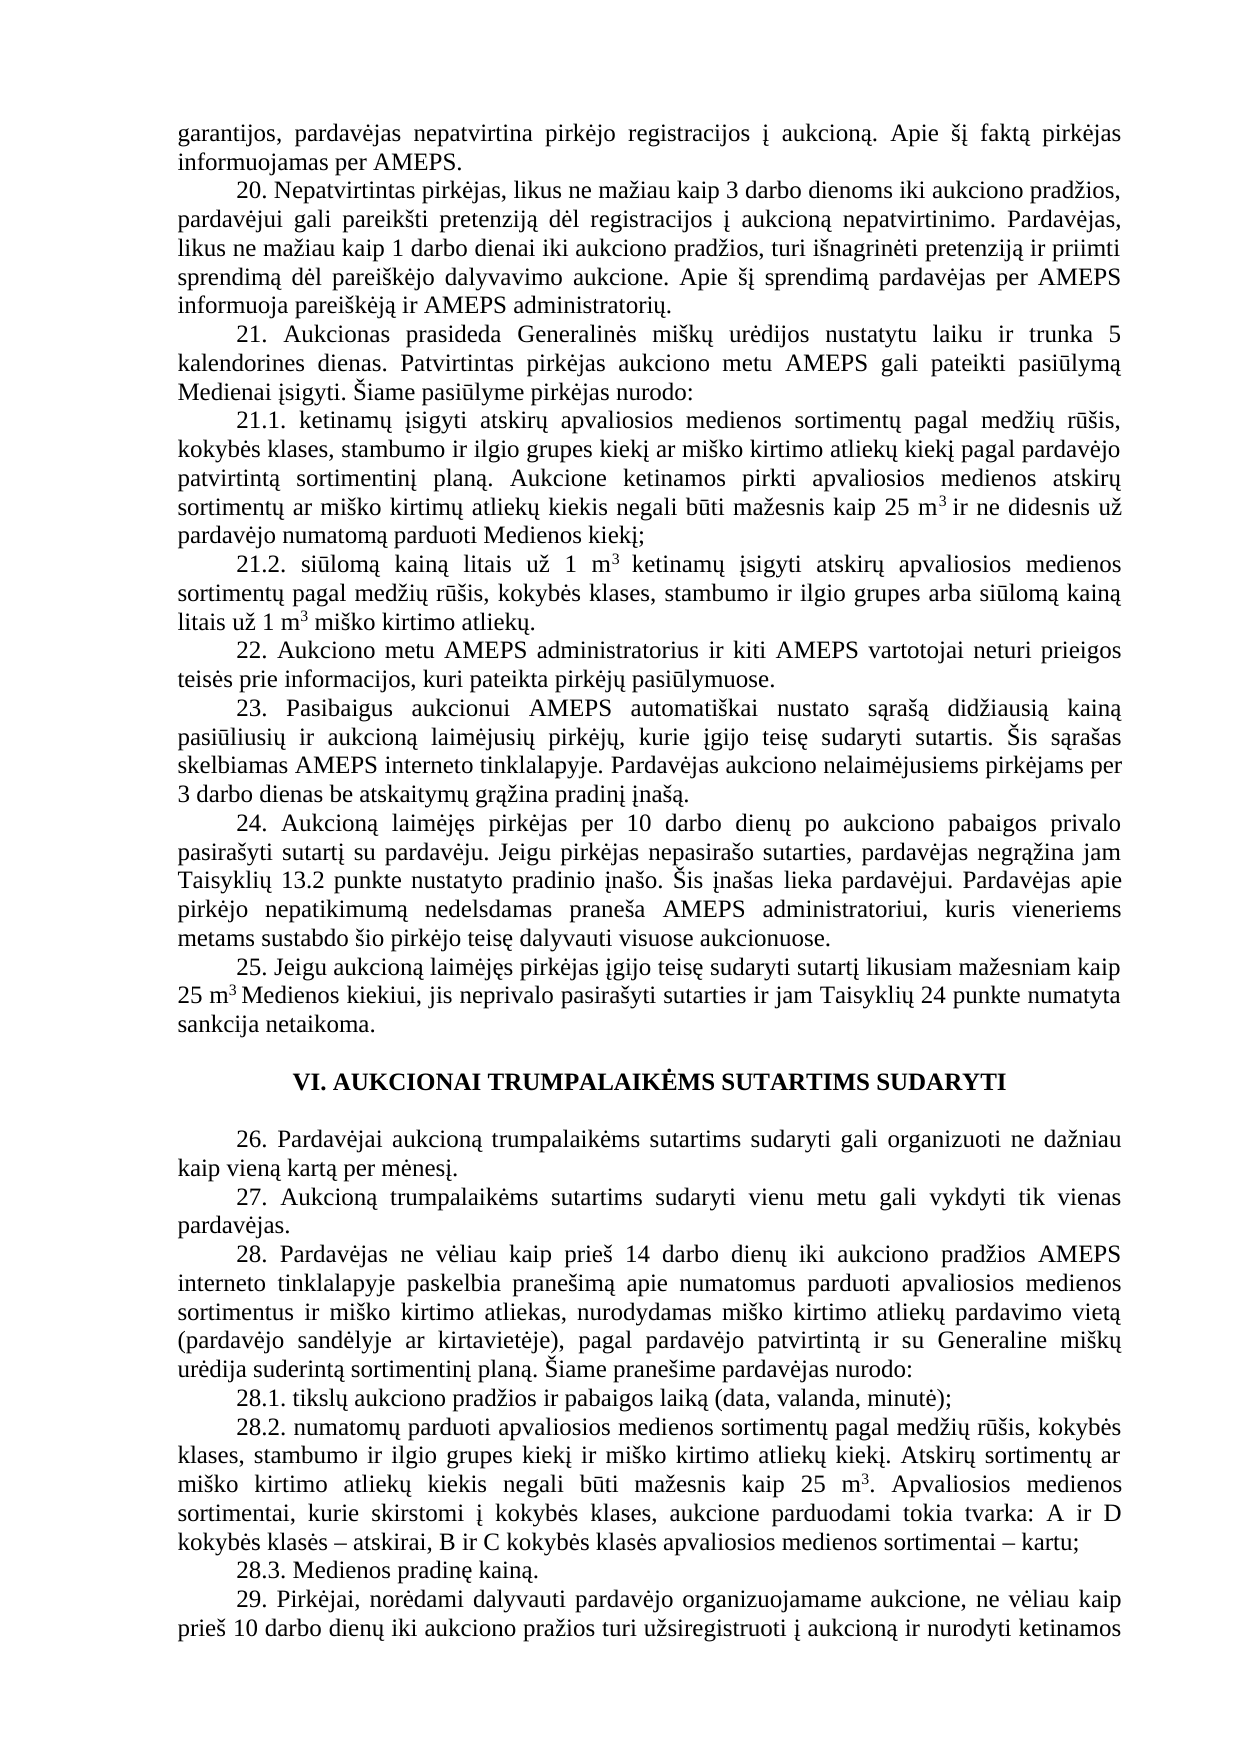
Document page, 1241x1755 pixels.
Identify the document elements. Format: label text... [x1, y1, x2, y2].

text 21.2. siūlomą kainą litais už 1 m3 ketinamų įsigyti atskirų apvaliosios medienos sortimentų pagal medžių rūšis, kokybės klases, stambumo ir ilgio grupes arba siūlomą kainą litais už 1 m3 miško kirtimo atliekų. [177, 549, 1122, 636]
text 28. Pardavėjas ne vėliau kaip prieš 14 darbo dienų iki aukciono pradžios AMEPS interneto tinklalapyje paskelbia pranešimą apie numatomus parduoti apvaliosios medienos sortimentus ir miško kirtimo atliekas, nurodydamas miško kirtimo atliekų pardavimo vietą (pardavėjo sandėlyje ar kirtavietėje), pagal pardavėjo patvirtintą ir su Generaline miškų urėdija suderintą sortimentinį planą. Šiame pranešime pardavėjas nurodo: [177, 1239, 1122, 1383]
text VI. AUKCIONAI TRUMPALAIKĖMS SUTARTIMS SUDARYTI [177, 1067, 1122, 1096]
text 27. Aukcioną trumpalaikėms sutartims sudaryti vienu metu gali vykdyti tik vienas pardavėjas. [177, 1182, 1122, 1239]
text 21.1. ketinamų įsigyti atskirų apvaliosios medienos sortimentų pagal medžių rūšis, kokybės klases, stambumo ir ilgio grupes kiekį ar miško kirtimo atliekų kiekį pagal pardavėjo patvirtintą sortimentinį planą. Aukcione ketinamos pirkti apvaliosios medienos atskirų sortimentų ar miško kirtimų atliekų kiekis negali būti mažesnis kaip 25 m3 ir ne didesnis už pardavėjo numatomą parduoti Medienos kiekį; [177, 406, 1122, 549]
text 24. Aukcioną laimėjęs pirkėjas per 10 darbo dienų po aukciono pabaigos privalo pasirašyti sutartį su pardavėju. Jeigu pirkėjas nepasirašo sutarties, pardavėjas negrąžina jam Taisyklių 13.2 punkte nustatyto pradinio įnašo. Šis įnašas lieka pardavėjui. Pardavėjas apie pirkėjo nepatikimumą nedelsdamas praneša AMEPS administratoriui, kuris vieneriems metams sustabdo šio pirkėjo teisę dalyvauti visuose aukcionuose. [177, 808, 1122, 952]
text 20. Nepatvirtintas pirkėjas, likus ne mažiau kaip 3 darbo dienoms iki aukciono pradžios, pardavėjui gali pareikšti pretenziją dėl registracijos į aukcioną nepatvirtinimo. Pardavėjas, likus ne mažiau kaip 1 darbo dienai iki aukciono pradžios, turi išnagrinėti pretenziją ir priimti sprendimą dėl pareiškėjo dalyvavimo aukcione. Apie šį sprendimą pardavėjas per AMEPS informuoja pareiškėją ir AMEPS administratorių. [177, 176, 1122, 319]
text 23. Pasibaigus aukcionui AMEPS automatiškai nustato sąrašą didžiausią kainą pasiūliusių ir aukcioną laimėjusių pirkėjų, kurie įgijo teisę sudaryti sutartis. Šis sąrašas skelbiamas AMEPS interneto tinklalapyje. Pardavėjas aukciono nelaimėjusiems pirkėjams per 3 darbo dienas be atskaitymų grąžina pradinį įnašą. [177, 693, 1122, 808]
text garantijos, pardavėjas nepatvirtina pirkėjo registracijos į aukcioną. Apie šį faktą pirkėjas informuojamas per AMEPS. [177, 118, 1122, 176]
text 22. Aukciono metu AMEPS administratorius ir kiti AMEPS vartotojai neturi prieigos teisės prie informacijos, kuri pateikta pirkėjų pasiūlymuose. [177, 636, 1122, 693]
text 26. Pardavėjai aukcioną trumpalaikėms sutartims sudaryti gali organizuoti ne dažniau kaip vieną kartą per mėnesį. [177, 1124, 1122, 1182]
text 28.3. Medienos pradinę kainą. [177, 1556, 1122, 1584]
text 29. Pirkėjai, norėdami dalyvauti pardavėjo organizuojamame aukcione, ne vėliau kaip prieš 10 darbo dienų iki aukciono pražios turi užsiregistruoti į aukcioną ir nurodyti ketinamos [177, 1584, 1122, 1642]
text 21. Aukcionas prasideda Generalinės miškų urėdijos nustatytu laiku ir trunka 5 kalendorines dienas. Patvirtintas pirkėjas aukciono metu AMEPS gali pateikti pasiūlymą Medienai įsigyti. Šiame pasiūlyme pirkėjas nurodo: [177, 319, 1122, 406]
text 28.2. numatomų parduoti apvaliosios medienos sortimentų pagal medžių rūšis, kokybės klases, stambumo ir ilgio grupes kiekį ir miško kirtimo atliekų kiekį. Atskirų sortimentų ar miško kirtimo atliekų kiekis negali būti mažesnis kaip 25 m3. Apvaliosios medienos sortimentai, kurie skirstomi į kokybės klases, aukcione parduodami tokia tvarka: A ir D kokybės klasės – atskirai, B ir C kokybės klasės apvaliosios medienos sortimentai – kartu; [177, 1412, 1122, 1556]
text 25. Jeigu aukcioną laimėjęs pirkėjas įgijo teisę sudaryti sutartį likusiam mažesniam kaip 25 m3 Medienos kiekiui, jis neprivalo pasirašyti sutarties ir jam Taisyklių 24 punkte numatyta sankcija netaikoma. [177, 952, 1122, 1038]
text 28.1. tikslų aukciono pradžios ir pabaigos laiką (data, valanda, minutė); [177, 1383, 1122, 1412]
